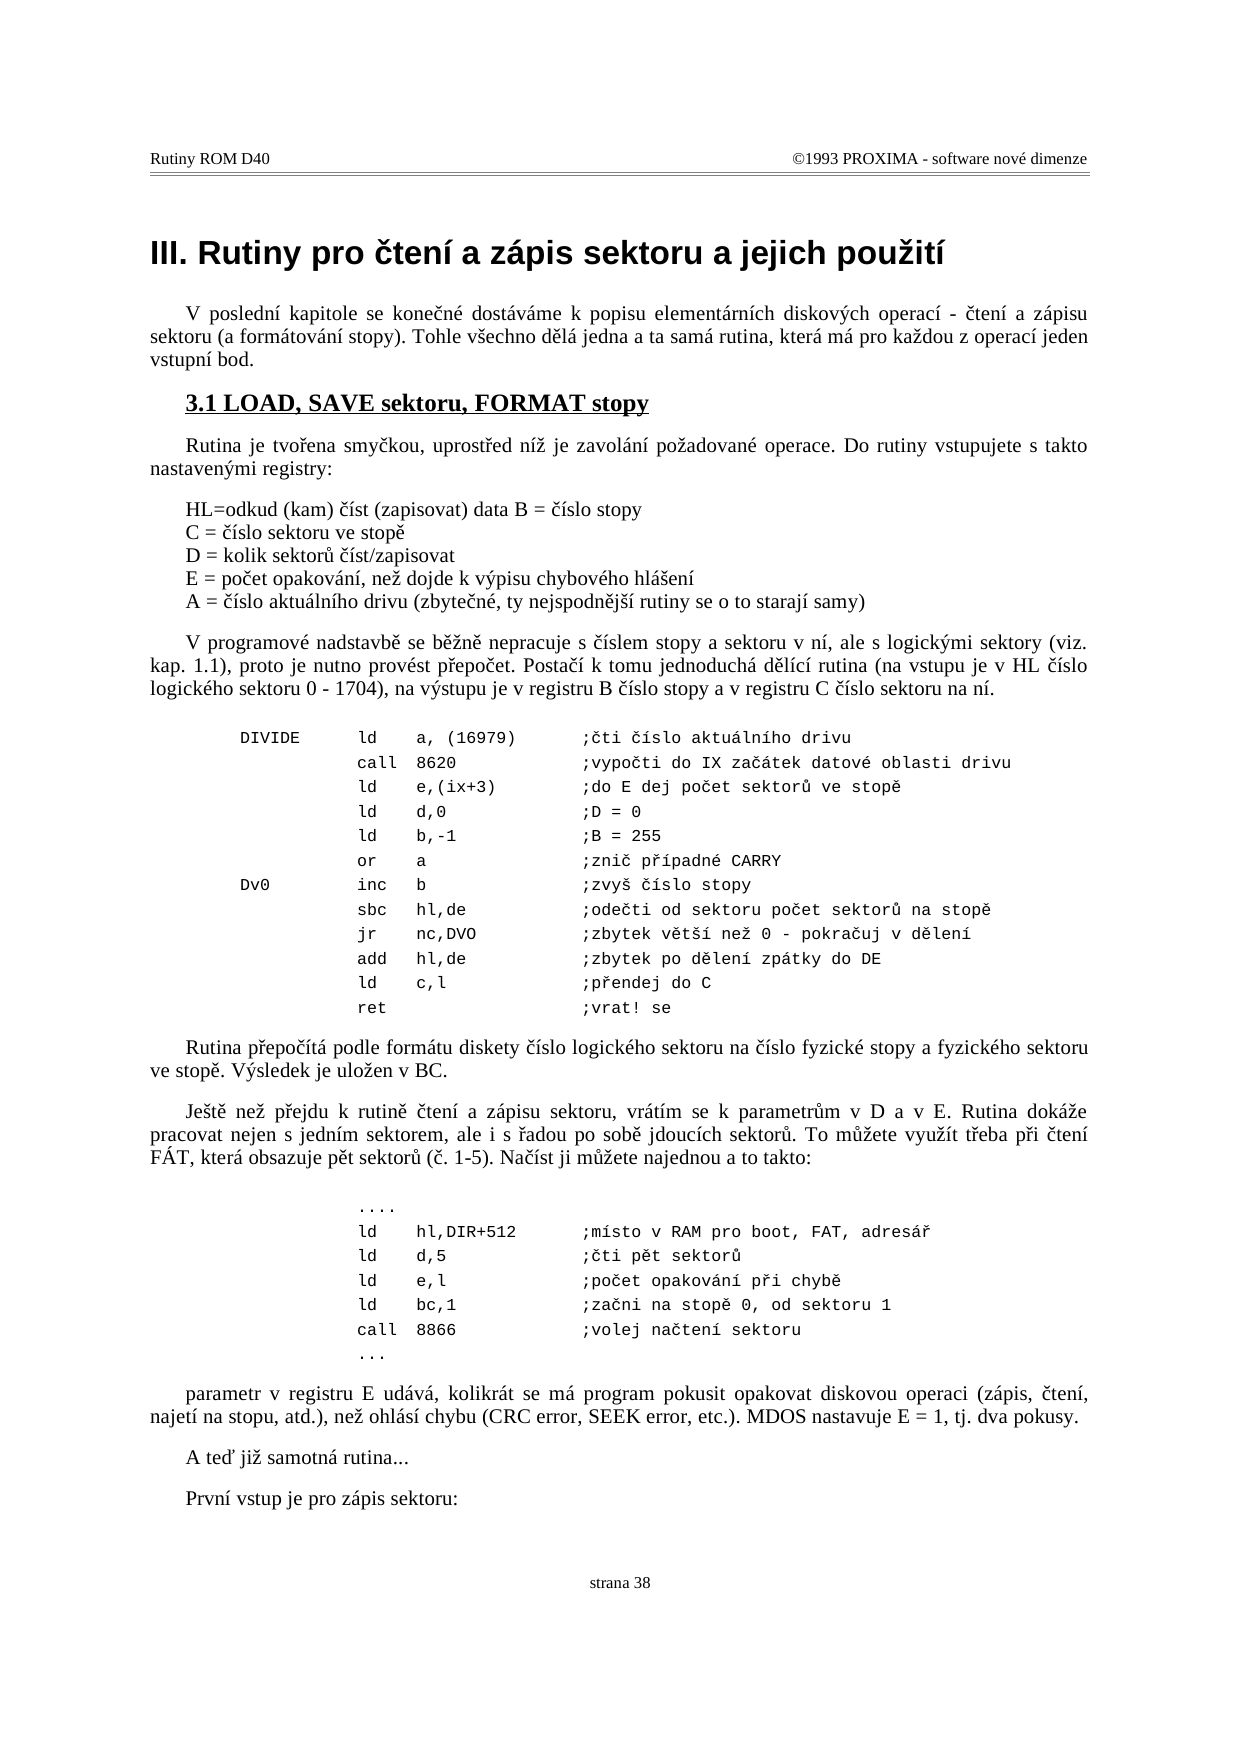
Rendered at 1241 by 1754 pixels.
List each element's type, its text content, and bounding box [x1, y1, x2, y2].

text První vstup je pro zápis sektoru: [150, 1487, 1090, 1509]
text Dv0 inc b ;zvyš číslo stopy [150, 877, 1090, 896]
text A teď již samotná rutina... [150, 1446, 1090, 1469]
text .... [150, 1199, 1090, 1217]
text Rutina je tvořena smyčkou, uprostřed níž je zavolání požadované operace. Do rutiny vstupujete s takto nastavenými registry: [150, 434, 1090, 480]
text V poslední kapitole se konečné dostáváme k popisu elementárních diskových operací - čtení a zápisu sektoru (a formátování stopy). Tohle všechno dělá jedna a ta samá rutina, která má pro každou z operací jeden vstupní bod. [150, 302, 1090, 371]
text ld b,-1 ;B = 255 [150, 828, 1090, 847]
text Rutina přepočítá podle formátu diskety číslo logického sektoru na číslo fyzické stopy a fyzického sektoru ve stopě. Výsledek je uložen v BC. [150, 1036, 1090, 1082]
text ld d,5 ;čti pět sektorů [150, 1248, 1090, 1266]
text ld e,l ;počet opakování při chybě [150, 1272, 1090, 1291]
text call 8866 ;volej načtení sektoru [150, 1321, 1090, 1340]
text 3.1 LOAD, SAVE sektoru, FORMAT stopy [150, 388, 1090, 416]
text A = číslo aktuálního drivu (zbytečné, ty nejspodnější rutiny se o to starají samy) [150, 590, 1090, 613]
text add hl,de ;zbytek po dělení zpátky do DE [150, 951, 1090, 969]
text HL=odkud (kam) číst (zapisovat) data B = číslo stopy [150, 498, 1090, 521]
text ... [150, 1346, 1090, 1364]
text ld hl,DIR+512 ;místo v RAM pro boot, FAT, adresář [150, 1223, 1090, 1242]
text DIVIDE ld a, (16979) ;čti číslo aktuálního drivu [150, 730, 1090, 749]
text Ještě než přejdu k rutině čtení a zápisu sektoru, vrátím se k parametrům v D a v E. Rutina dokáže pracovat nejen s jedním sektorem, ale i s řadou po sobě jdoucích sektorů. To můžete využít třeba při čtení FÁT, která obsazuje pět sektorů (č. 1-5). Načíst ji můžete najednou a to takto: [150, 1099, 1090, 1168]
text C = číslo sektoru ve stopě [150, 521, 1090, 544]
subtitle III. Rutiny pro čtení a zápis sektoru a jejich použití [150, 234, 1090, 271]
text E = počet opakování, než dojde k výpisu chybového hlášení [150, 567, 1090, 590]
text or a ;znič případné CARRY [150, 853, 1090, 871]
text jr nc,DVO ;zbytek větší než 0 - pokračuj v dělení [150, 926, 1090, 944]
text ld bc,1 ;začni na stopě 0, od sektoru 1 [150, 1297, 1090, 1315]
text ret ;vrat! se [150, 999, 1090, 1018]
text call 8620 ;vypočti do IX začátek datové oblasti drivu [150, 755, 1090, 773]
text parametr v registru E udává, kolikrát se má program pokusit opakovat diskovou operaci (zápis, čtení, najetí na stopu, atd.), než ohlásí chybu (CRC error, SEEK error, etc.). MDOS nastavuje E = 1, tj. dva pokusy. [150, 1382, 1090, 1428]
text D = kolik sektorů číst/zapisovat [150, 544, 1090, 567]
text ld c,l ;přendej do C [150, 975, 1090, 993]
text V programové nadstavbě se běžně nepracuje s číslem stopy a sektoru v ní, ale s logickými sektory (viz. kap. 1.1), proto je nutno provést přepočet. Postačí k tomu jednoduchá dělící rutina (na vstupu je v HL číslo logického sektoru 0 - 1704), na výstupu je v registru B číslo stopy a v registru C číslo sektoru na ní. [150, 631, 1090, 700]
text ld e,(ix+3) ;do E dej počet sektorů ve stopě [150, 779, 1090, 798]
text sbc hl,de ;odečti od sektoru počet sektorů na stopě [150, 902, 1090, 920]
text ld d,0 ;D = 0 [150, 804, 1090, 822]
